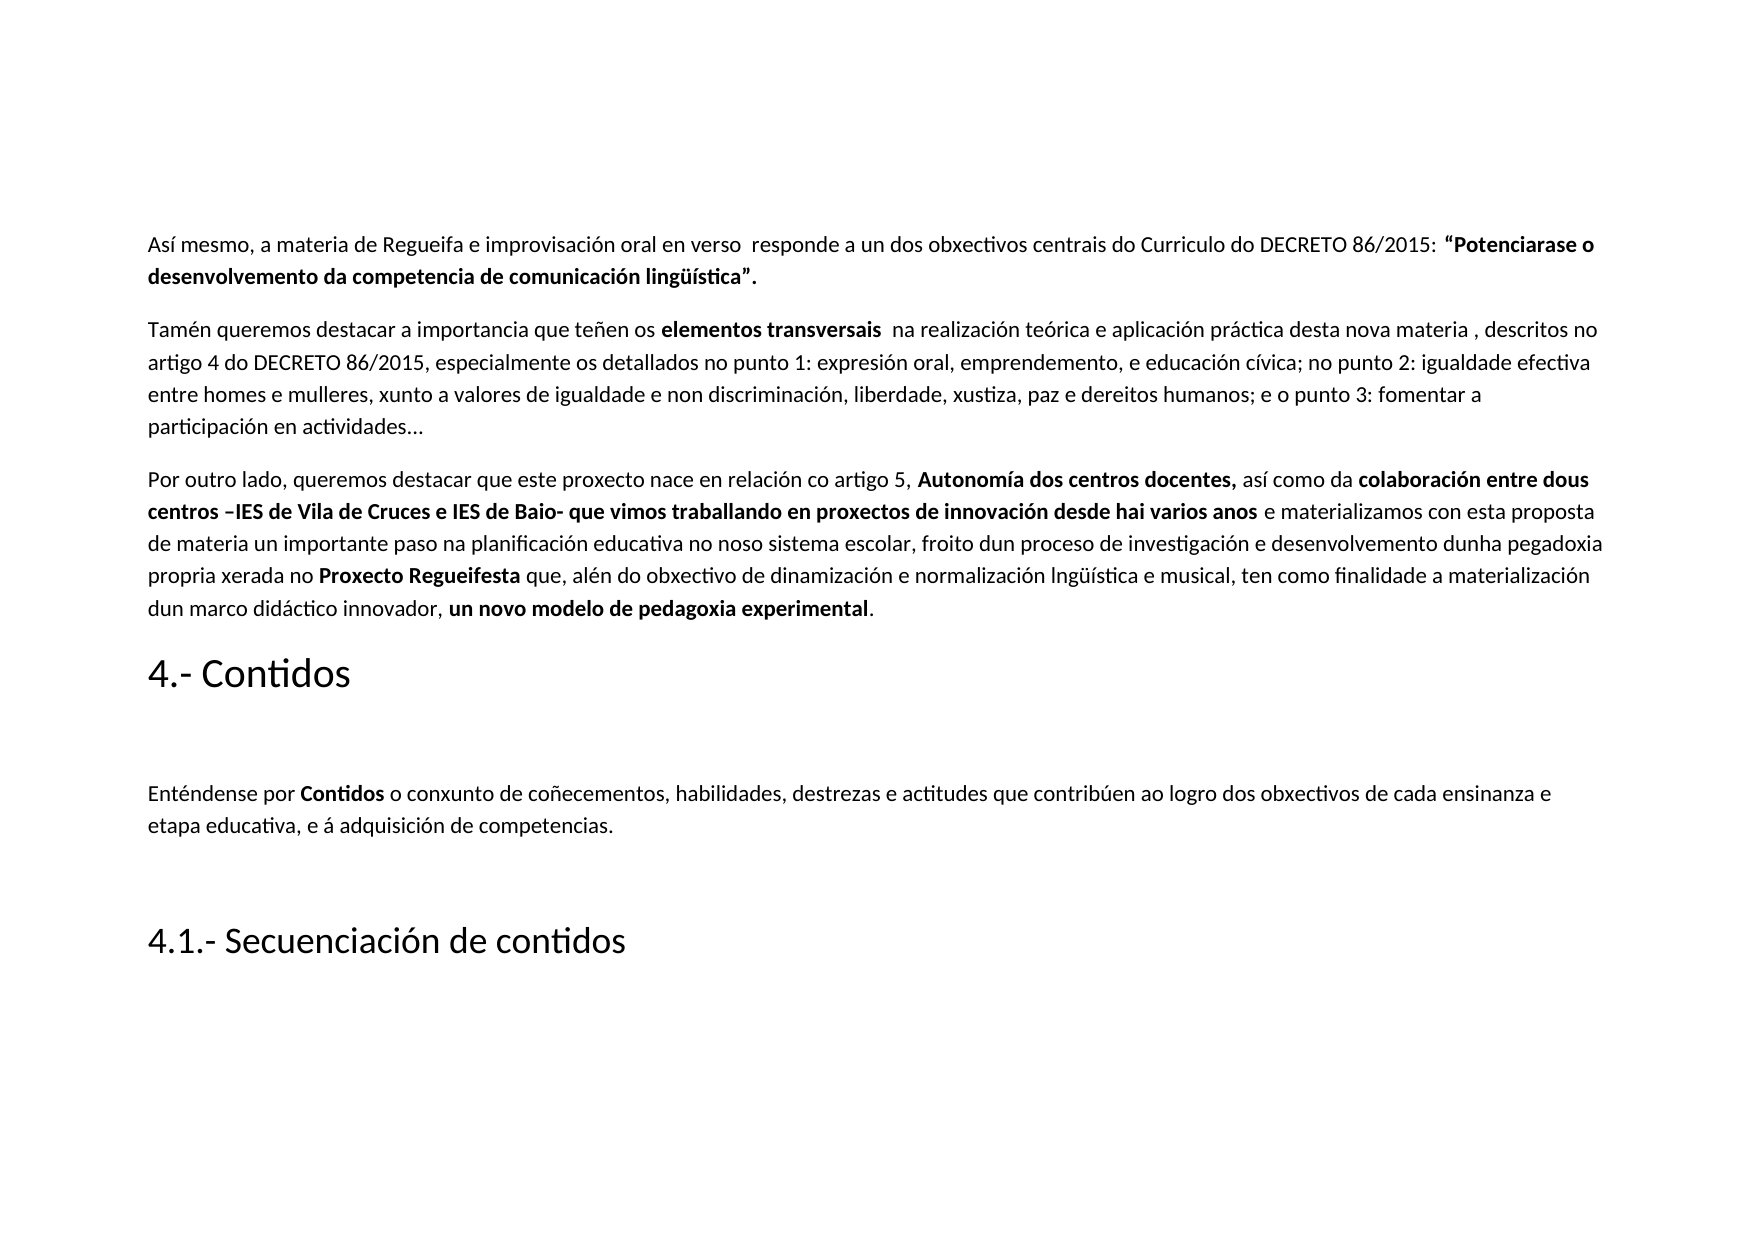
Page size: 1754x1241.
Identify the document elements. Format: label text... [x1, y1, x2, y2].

text Por outro lado, queremos destacar que este proxecto nace en relación co artigo 5, Autonomía dos centros docentes, así como da colaboración entre dous centros –IES de Vila de Cruces e IES de Baio- que vimos traballando en proxectos de innovación desde hai varios anos e materializamos con esta proposta de materia un importante paso na planificación educativa no noso sistema escolar, froito dun proceso de investigación e desenvolvemento dunha pegadoxia propria xerada no Proxecto Regueifesta que, alén do obxectivo de dinamización e normalización lngüística e musical, ten como finalidade a materialización dun marco didáctico innovador, un novo modelo de pedagoxia experimental. [148, 465, 1606, 622]
text 4.1.- Secuenciación de contidos [148, 917, 1606, 963]
text Tamén queremos destacar a importancia que teñen os elementos transversais na realización teórica e aplicación práctica desta nova materia , descritos no artigo 4 do DECRETO 86/2015, especialmente os detallados no punto 1: expresión oral, emprendemento, e educación cívica; no punto 2: igualdade efectiva entre homes e mulleres, xunto a valores de igualdade e non discriminación, liberdade, xustiza, paz e dereitos humanos; e o punto 3: fomentar a participación en actividades... [148, 315, 1606, 440]
text 4.- Contidos [148, 647, 1606, 698]
text Enténdense por Contidos o conxunto de coñecementos, habilidades, destrezas e actitudes que contribúen ao logro dos obxectivos de cada ensinanza e etapa educativa, e á adquisición de competencias. [148, 779, 1606, 839]
text Así mesmo, a materia de Regueifa e improvisación oral en verso responde a un dos obxectivos centrais do Curriculo do DECRETO 86/2015: “Potenciarase o desenvolvemento da competencia de comunicación lingüística”. [148, 230, 1606, 290]
